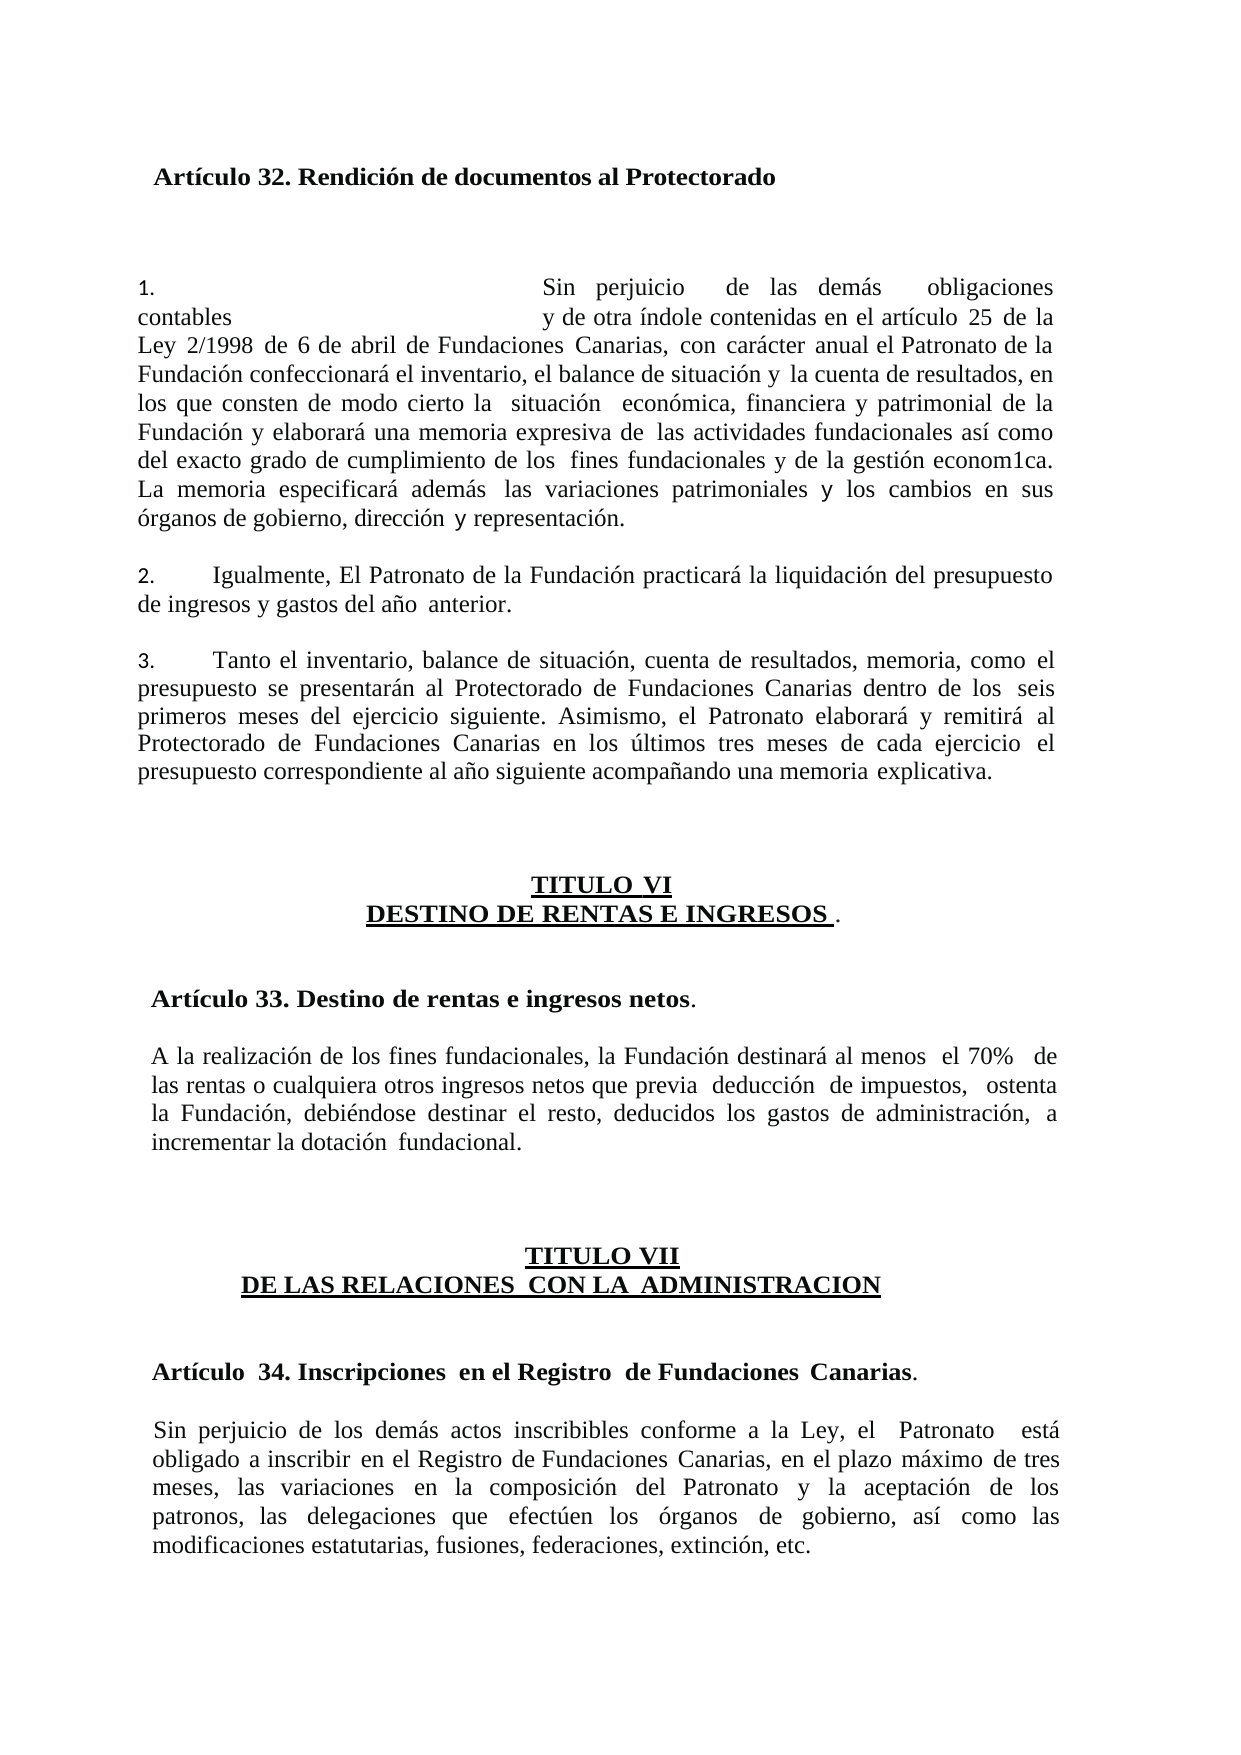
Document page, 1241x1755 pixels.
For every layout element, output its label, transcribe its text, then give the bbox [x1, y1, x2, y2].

text DE LAS RELACIONES CON LA ADMINISTRACION [212, 1270, 909, 1299]
list Tanto el inventario, balance de situación, cuenta de resultados, memoria, como el presupuesto se presentarán al Protectorado de Fundaciones Canarias dentro de los seis primeros meses del ejercicio siguiente. Asimismo, el Patronato elaborará y remitirá al Protectorado de Fundaciones Canarias en los últimos tres meses de cada ejercicio el presupuesto correspondiente al año siguiente acompañando una memoria explicativa. [137, 647, 1055, 785]
text Artículo 32. Rendición de documentos al Protectorado [153, 162, 1145, 191]
text A la realización de los fines fundacionales, la Fundación destinará al menos el 70% de las rentas o cualquiera otros ingresos netos que previa deducción de impuestos, ostenta la Fundación, debiéndose destinar el resto, deducidos los gastos de administración, a incrementar la dotación fundacional. [151, 1041, 1057, 1156]
text Sin perjuicio de los demás actos inscribibles conforme a la Ley, el Patronato está obligado a inscribir en el Registro de Fundaciones Canarias, en el plazo máximo de tres meses, las variaciones en la composición del Patronato y la aceptación de los patronos, las delegaciones que efectúen los órganos de gobierno, así como las modificaciones estatutarias, fusiones, federaciones, extinción, etc. [152, 1415, 1060, 1559]
text TITULO VI [293, 871, 909, 899]
list Igualmente, El Patronato de la Fundación practicará la liquidación del presupuesto de ingresos y gastos del año anterior. [137, 561, 1054, 618]
list Sin perjuicio de las demás obligaciones contables y de otra índole contenidas en el artículo 25 de la Ley 2/1998 de 6 de abril de Fundaciones Canarias, con carácter anual el Patronato de la Fundación confeccionará el inventario, el balance de situación y la cuenta de resultados, en los que consten de modo cierto la situación económica, financiera y patrimonial de la Fundación y elaborará una memoria expresiva de las actividades fundacionales así como del exacto grado de cumplimiento de los fines fundacionales y de la gestión econom1ca. La memoria especificará además las variaciones patrimoniales y los cambios en sus órganos de gobierno, dirección y representación. [137, 272, 1053, 532]
text DESTINO DE RENTAS E INGRESOS . [293, 899, 913, 928]
text Artículo 34. Inscripciones en el Registro de Fundaciones Canarias. [152, 1357, 1145, 1386]
text Artículo 33. Destino de rentas e ingresos netos. [151, 984, 1145, 1013]
text TITULO VII [293, 1241, 911, 1270]
